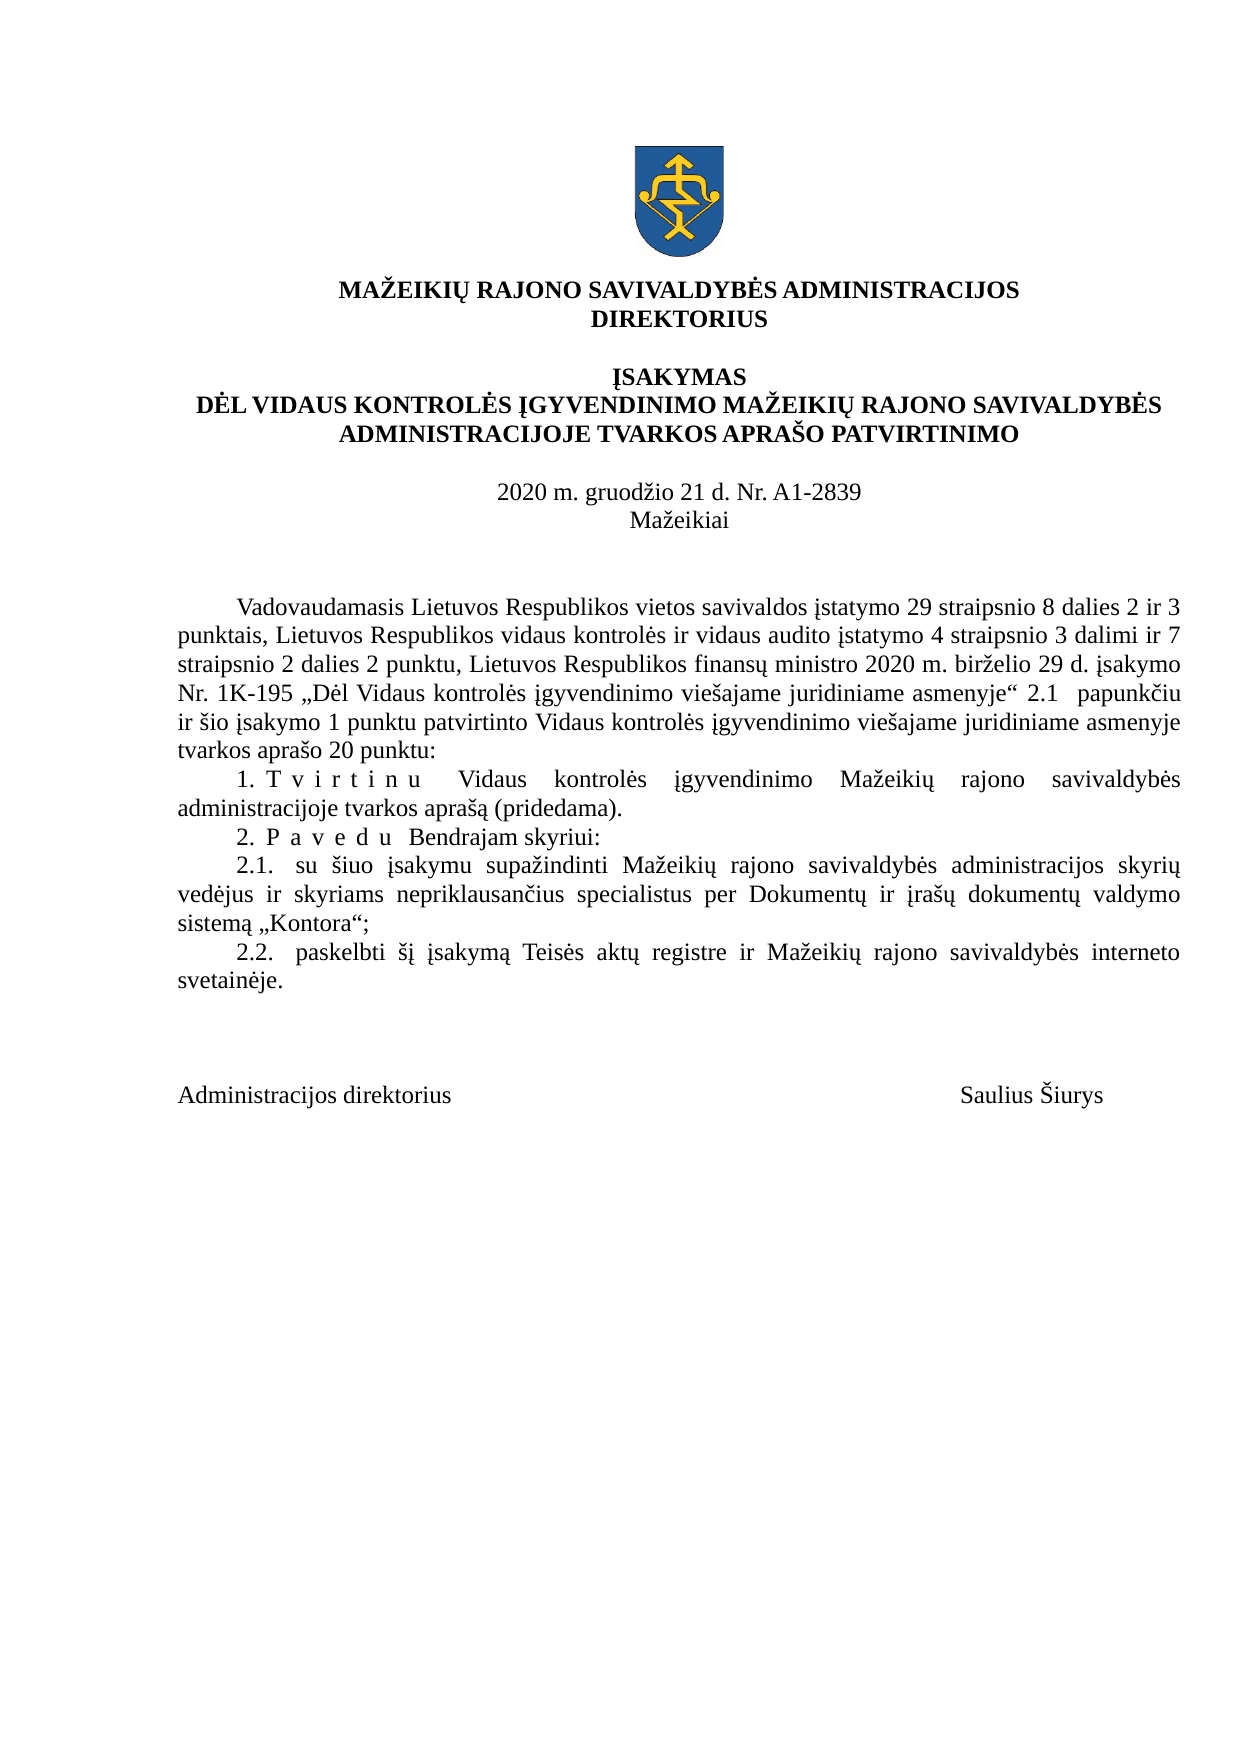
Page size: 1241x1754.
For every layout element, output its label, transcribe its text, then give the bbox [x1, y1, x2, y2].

text Vadovaudamasis Lietuvos Respublikos vietos savivaldos įstatymo 29 straipsnio 8 dalies 2 ir 3 punktais, Lietuvos Respublikos vidaus kontrolės ir vidaus audito įstatymo 4 straipsnio 3 dalimi ir 7 straipsnio 2 dalies 2 punktu, Lietuvos Respublikos finansų ministro 2020 m. birželio 29 d. įsakymo Nr. 1K-195 „Dėl Vidaus kontrolės įgyvendinimo viešajame juridiniame asmenyje“ 2.1 papunkčiu ir šio įsakymo 1 punktu patvirtinto Vidaus kontrolės įgyvendinimo viešajame juridiniame asmenyje tvarkos aprašo 20 punktu: [177, 592, 1181, 764]
text 2020 m. gruodžio 21 d. Nr. A1-2839 [177, 477, 1181, 505]
text 1. Tvirtinu Vidaus kontrolės įgyvendinimo Mažeikių rajono savivaldybės administracijoje tvarkos aprašą (pridedama). [177, 764, 1181, 822]
text DIREKTORIUS [177, 304, 1181, 333]
text 2.1. su šiuo įsakymu supažindinti Mažeikių rajono savivaldybės administracijos skyrių vedėjus ir skyriams nepriklausančius specialistus per Dokumentų ir įrašų dokumentų valdymo sistemą „Kontora“; [177, 850, 1181, 937]
text 2. Pavedu Bendrajam skyriui: [177, 822, 1181, 850]
text Mažeikiai [177, 505, 1181, 534]
text 2.2. paskelbti šį įsakymą Teisės aktų registre ir Mažeikių rajono savivaldybės interneto svetainėje. [177, 937, 1181, 994]
text DĖL VIDAUS KONTROLĖS ĮGYVENDINIMO MAŽEIKIŲ RAJONO SAVIVALDYBĖS ADMINISTRACIJOJE TVARKOS APRAŠO PATVIRTINIMO [177, 390, 1181, 448]
text Administracijos direktorius Saulius Šiurys [177, 1080, 1181, 1109]
text MAŽEIKIŲ RAJONO SAVIVALDYBĖS ADMINISTRACIJOS [177, 275, 1181, 304]
text ĮSAKYMAS [177, 362, 1181, 390]
